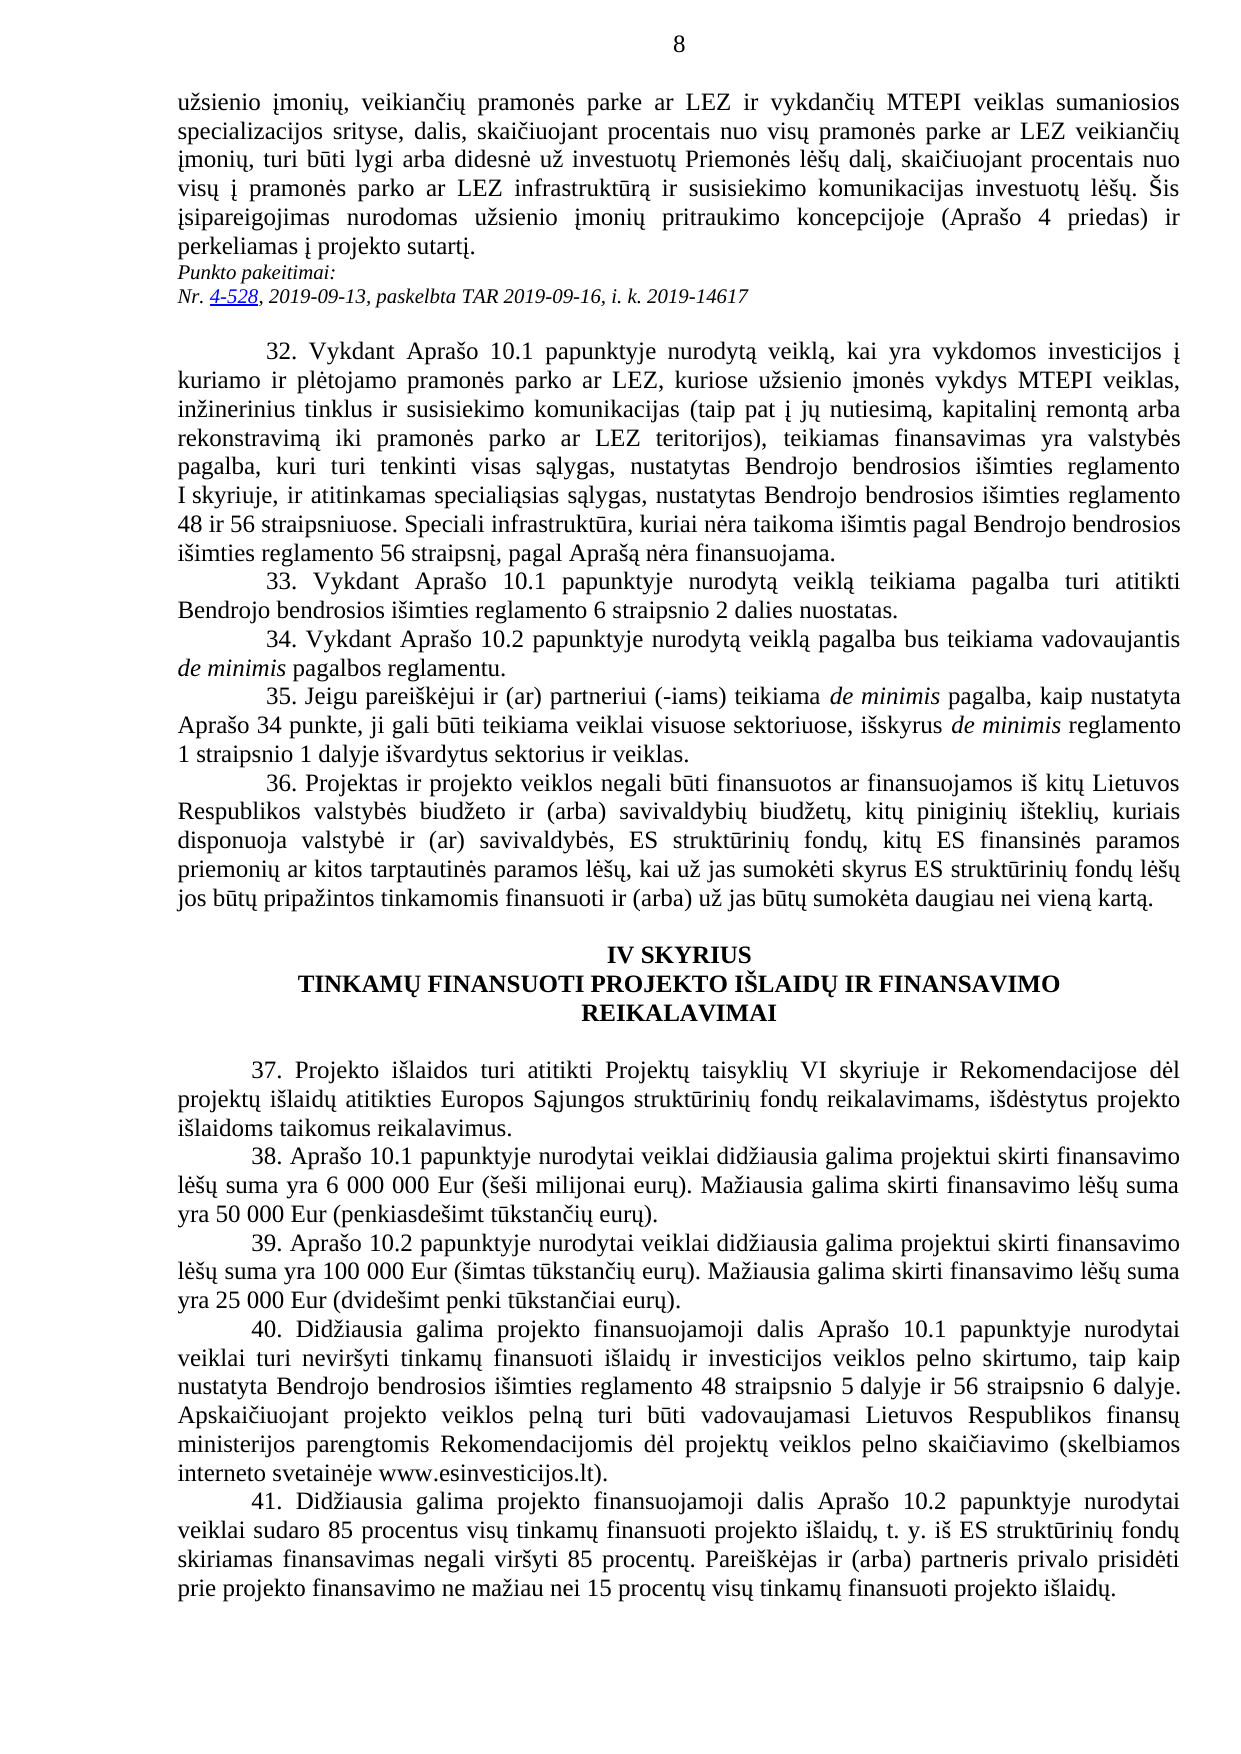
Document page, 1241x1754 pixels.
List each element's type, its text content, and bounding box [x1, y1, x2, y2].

text 34. Vykdant Aprašo 10.2 papunktyje nurodytą veiklą pagalba bus teikiama vadovaujantis de minimis pagalbos reglamentu. [177, 624, 1181, 681]
text užsienio įmonių, veikiančių pramonės parke ar LEZ ir vykdančių MTEPI veiklas sumaniosios specializacijos srityse, dalis, skaičiuojant procentais nuo visų pramonės parke ar LEZ veikiančių įmonių, turi būti lygi arba didesnė už investuotų Priemonės lėšų dalį, skaičiuojant procentais nuo visų į pramonės parko ar LEZ infrastruktūrą ir susisiekimo komunikacijas investuotų lėšų. Šis įsipareigojimas nurodomas užsienio įmonių pritraukimo koncepcijoje (Aprašo 4 priedas) ir perkeliamas į projekto sutartį. [177, 87, 1181, 259]
text IV SKYRIUS [177, 940, 1181, 969]
text TINKAMŲ FINANSUOTI PROJEKTO IŠLAIDŲ IR FINANSAVIMO [177, 969, 1181, 998]
text Nr. 4-528, 2019-09-13, paskelbta TAR 2019-09-16, i. k. 2019-14617 [177, 284, 1181, 308]
text 36. Projektas ir projekto veiklos negali būti finansuotos ar finansuojamos iš kitų Lietuvos Respublikos valstybės biudžeto ir (arba) savivaldybių biudžetų, kitų piniginių išteklių, kuriais disponuoja valstybė ir (ar) savivaldybės, ES struktūrinių fondų, kitų ES finansinės paramos priemonių ar kitos tarptautinės paramos lėšų, kai už jas sumokėti skyrus ES struktūrinių fondų lėšų jos būtų pripažintos tinkamomis finansuoti ir (arba) už jas būtų sumokėta daugiau nei vieną kartą. [177, 768, 1181, 911]
text 38. Aprašo 10.1 papunktyje nurodytai veiklai didžiausia galima projektui skirti finansavimo lėšų suma yra 6 000 000 Eur (šeši milijonai eurų). Mažiausia galima skirti finansavimo lėšų suma yra 50 000 Eur (penkiasdešimt tūkstančių eurų). [177, 1141, 1181, 1228]
text 41. Didžiausia galima projekto finansuojamoji dalis Aprašo 10.2 papunktyje nurodytai veiklai sudaro 85 procentus visų tinkamų finansuoti projekto išlaidų, t. y. iš ES struktūrinių fondų skiriamas finansavimas negali viršyti 85 procentų. Pareiškėjas ir (arba) partneris privalo prisidėti prie projekto finansavimo ne mažiau nei 15 procentų visų tinkamų finansuoti projekto išlaidų. [177, 1486, 1181, 1601]
text 39. Aprašo 10.2 papunktyje nurodytai veiklai didžiausia galima projektui skirti finansavimo lėšų suma yra 100 000 Eur (šimtas tūkstančių eurų). Mažiausia galima skirti finansavimo lėšų suma yra 25 000 Eur (dvidešimt penki tūkstančiai eurų). [177, 1228, 1181, 1314]
text 37. Projekto išlaidos turi atitikti Projektų taisyklių VI skyriuje ir Rekomendacijose dėl projektų išlaidų atitikties Europos Sąjungos struktūrinių fondų reikalavimams, išdėstytus projekto išlaidoms taikomus reikalavimus. [177, 1055, 1181, 1141]
text 35. Jeigu pareiškėjui ir (ar) partneriui (-iams) teikiama de minimis pagalba, kaip nustatyta Aprašo 34 punkte, ji gali būti teikiama veiklai visuose sektoriuose, išskyrus de minimis reglamento 1 straipsnio 1 dalyje išvardytus sektorius ir veiklas. [177, 681, 1181, 768]
text 40. Didžiausia galima projekto finansuojamoji dalis Aprašo 10.1 papunktyje nurodytai veiklai turi neviršyti tinkamų finansuoti išlaidų ir investicijos veiklos pelno skirtumo, taip kaip nustatyta Bendrojo bendrosios išimties reglamento 48 straipsnio 5 dalyje ir 56 straipsnio 6 dalyje. Apskaičiuojant projekto veiklos pelną turi būti vadovaujamasi Lietuvos Respublikos finansų ministerijos parengtomis Rekomendacijomis dėl projektų veiklos pelno skaičiavimo (skelbiamos interneto svetainėje www.esinvesticijos.lt). [177, 1314, 1181, 1486]
text 33. Vykdant Aprašo 10.1 papunktyje nurodytą veiklą teikiama pagalba turi atitikti Bendrojo bendrosios išimties reglamento 6 straipsnio 2 dalies nuostatas. [177, 566, 1181, 624]
text Punkto pakeitimai: [177, 259, 1181, 284]
text REIKALAVIMAI [177, 998, 1181, 1026]
text 32. Vykdant Aprašo 10.1 papunktyje nurodytą veiklą, kai yra vykdomos investicijos į kuriamo ir plėtojamo pramonės parko ar LEZ, kuriose užsienio įmonės vykdys MTEPI veiklas, inžinerinius tinklus ir susisiekimo komunikacijas (taip pat į jų nutiesimą, kapitalinį remontą arba rekonstravimą iki pramonės parko ar LEZ teritorijos), teikiamas finansavimas yra valstybės pagalba, kuri turi tenkinti visas sąlygas, nustatytas Bendrojo bendrosios išimties reglamento I skyriuje, ir atitinkamas specialiąsias sąlygas, nustatytas Bendrojo bendrosios išimties reglamento 48 ir 56 straipsniuose. Speciali infrastruktūra, kuriai nėra taikoma išimtis pagal Bendrojo bendrosios išimties reglamento 56 straipsnį, pagal Aprašą nėra finansuojama. [177, 336, 1181, 566]
